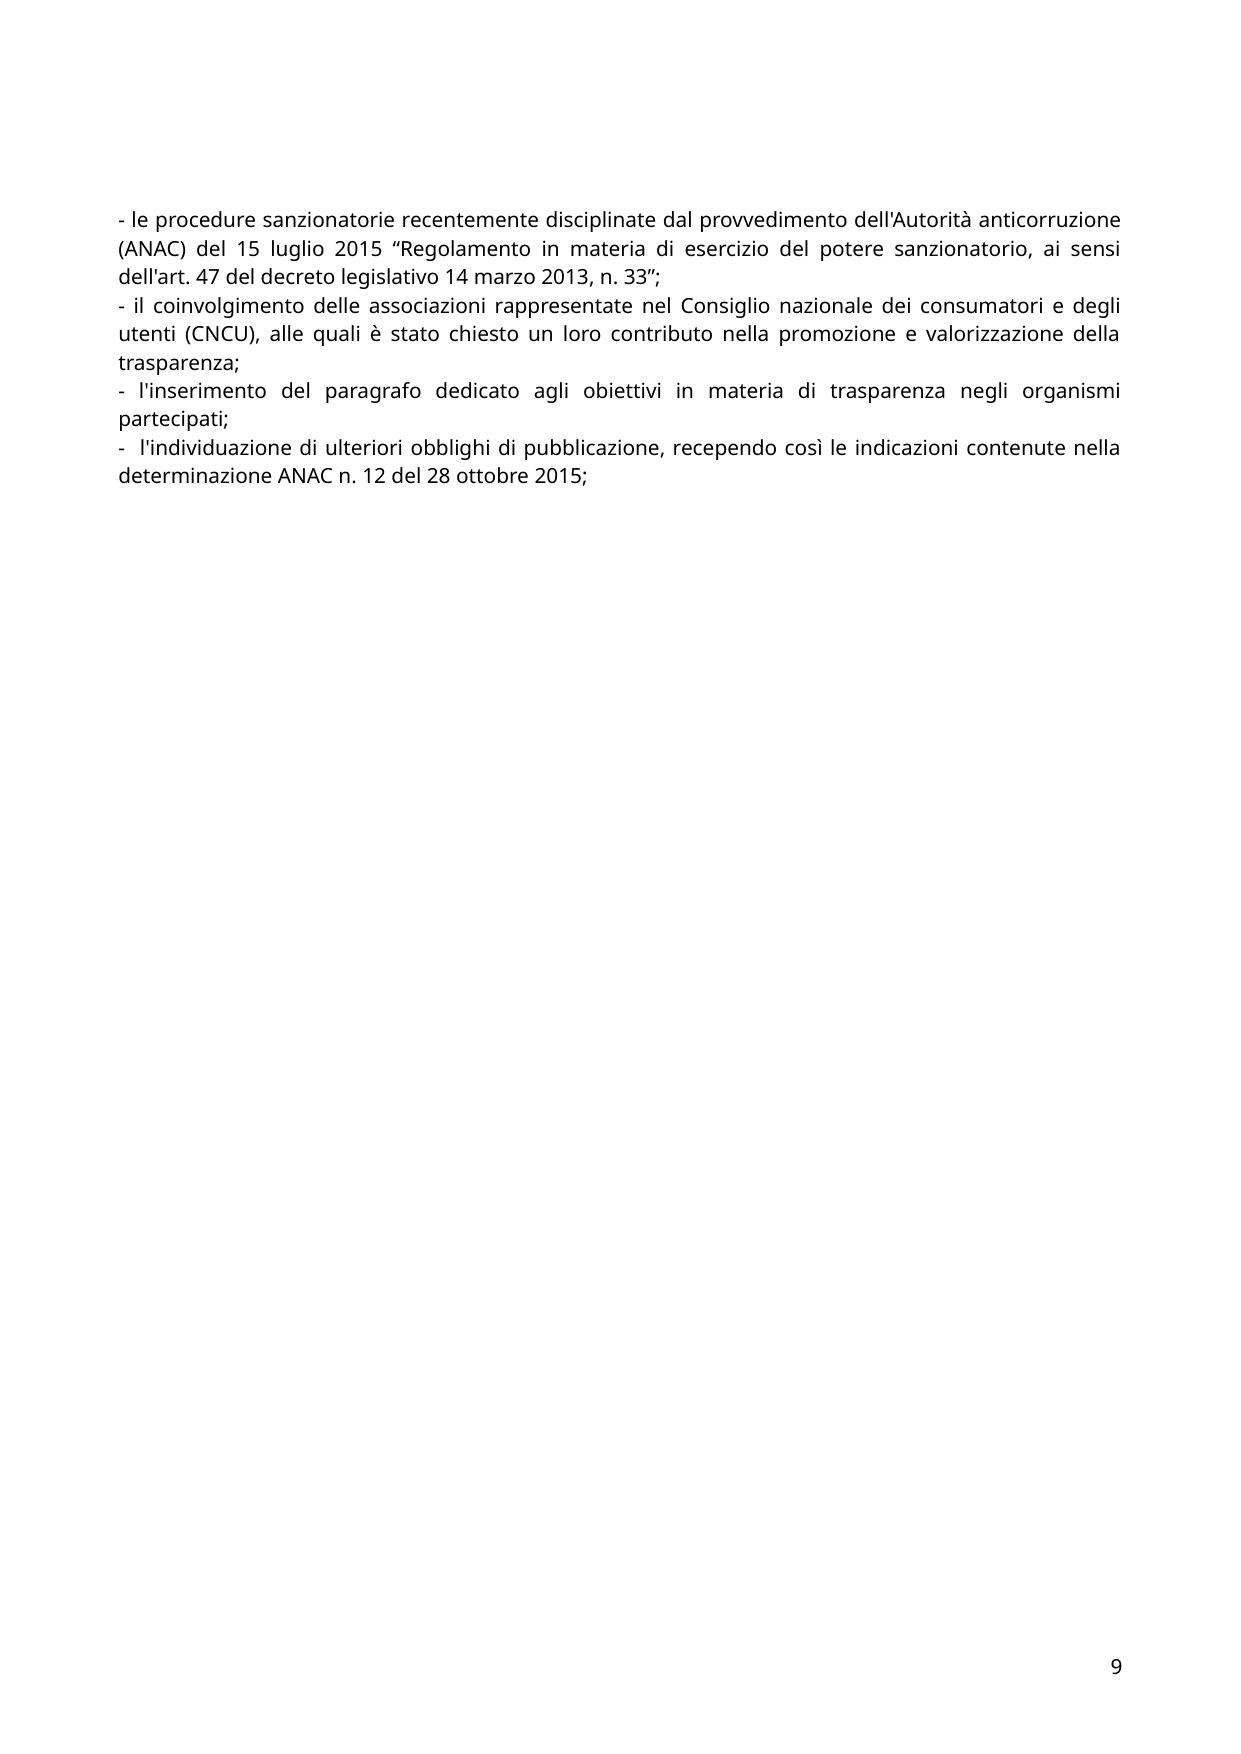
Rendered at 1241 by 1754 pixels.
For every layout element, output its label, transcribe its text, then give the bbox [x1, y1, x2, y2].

text - il coinvolgimento delle associazioni rappresentate nel Consiglio nazionale dei consumatori e degli utenti (CNCU), alle quali è stato chiesto un loro contributo nella promozione e valorizzazione della trasparenza; [118, 291, 1122, 376]
text - l'inserimento del paragrafo dedicato agli obiettivi in materia di trasparenza negli organismi partecipati; [118, 376, 1122, 433]
text - le procedure sanzionatorie recentemente disciplinate dal provvedimento dell'Autorità anticorruzione (ANAC) del 15 luglio 2015 “Regolamento in materia di esercizio del potere sanzionatorio, ai sensi dell'art. 47 del decreto legislativo 14 marzo 2013, n. 33”; [118, 206, 1122, 291]
text - l'individuazione di ulteriori obblighi di pubblicazione, recependo così le indicazioni contenute nella determinazione ANAC n. 12 del 28 ottobre 2015; [118, 433, 1122, 490]
